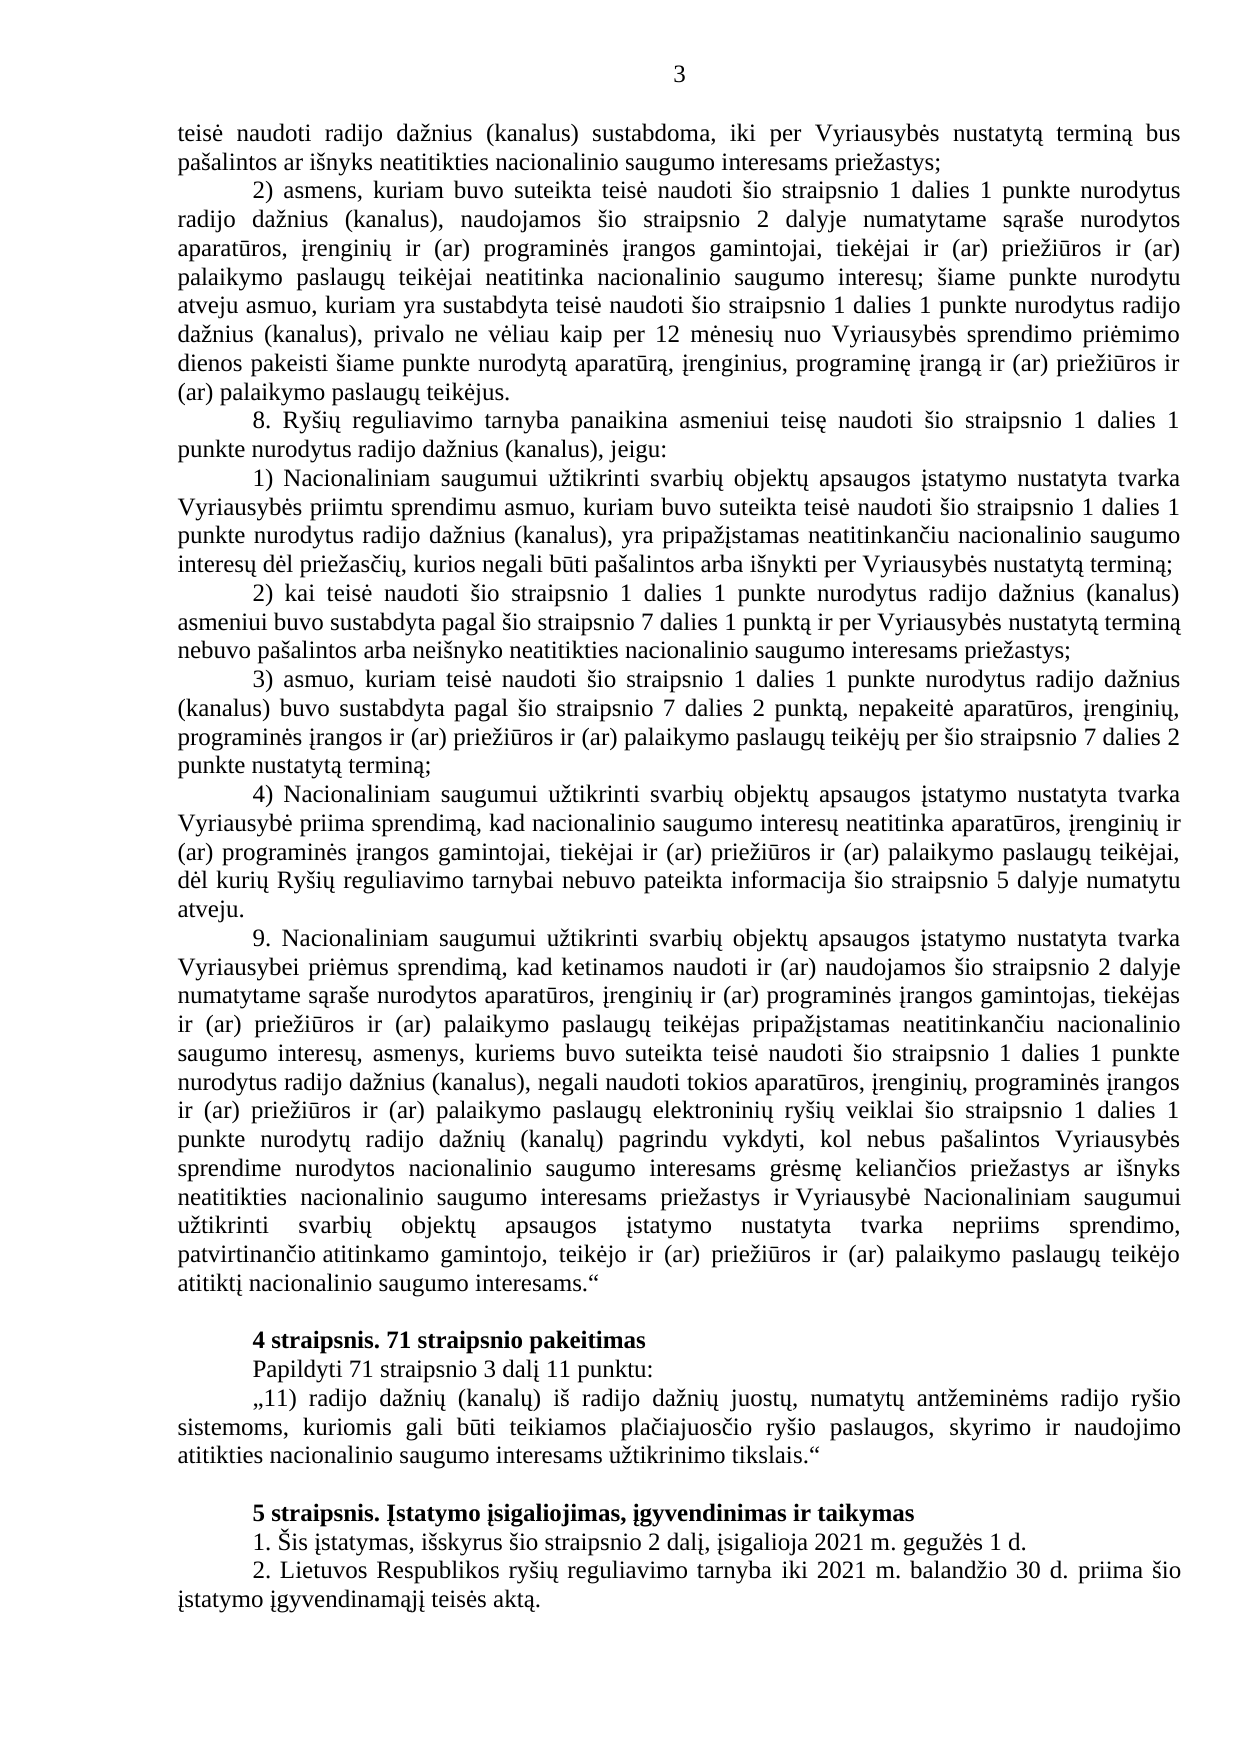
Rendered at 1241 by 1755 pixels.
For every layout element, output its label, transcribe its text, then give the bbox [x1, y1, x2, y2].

text 9. Nacionaliniam saugumui užtikrinti svarbių objektų apsaugos įstatymo nustatyta tvarka Vyriausybei priėmus sprendimą, kad ketinamos naudoti ir (ar) naudojamos šio straipsnio 2 dalyje numatytame sąraše nurodytos aparatūros, įrenginių ir (ar) programinės įrangos gamintojas, tiekėjas ir (ar) priežiūros ir (ar) palaikymo paslaugų teikėjas pripažįstamas neatitinkančiu nacionalinio saugumo interesų, asmenys, kuriems buvo suteikta teisė naudoti šio straipsnio 1 dalies 1 punkte nurodytus radijo dažnius (kanalus), negali naudoti tokios aparatūros, įrenginių, programinės įrangos ir (ar) priežiūros ir (ar) palaikymo paslaugų elektroninių ryšių veiklai šio straipsnio 1 dalies 1 punkte nurodytų radijo dažnių (kanalų) pagrindu vykdyti, kol nebus pašalintos Vyriausybės sprendime nurodytos nacionalinio saugumo interesams grėsmę keliančios priežastys ar išnyks neatitikties nacionalinio saugumo interesams priežastys ir Vyriausybė Nacionaliniam saugumui užtikrinti svarbių objektų apsaugos įstatymo nustatyta tvarka nepriims sprendimo, patvirtinančio atitinkamo gamintojo, teikėjo ir (ar) priežiūros ir (ar) palaikymo paslaugų teikėjo atitiktį nacionalinio saugumo interesams.“ [177, 923, 1181, 1297]
text 1. Šis įstatymas, išskyrus šio straipsnio 2 dalį, įsigalioja 2021 m. gegužės 1 d. [177, 1527, 1181, 1556]
text 1) Nacionaliniam saugumui užtikrinti svarbių objektų apsaugos įstatymo nustatyta tvarka Vyriausybės priimtu sprendimu asmuo, kuriam buvo suteikta teisė naudoti šio straipsnio 1 dalies 1 punkte nurodytus radijo dažnius (kanalus), yra pripažįstamas neatitinkančiu nacionalinio saugumo interesų dėl priežasčių, kurios negali būti pašalintos arba išnykti per Vyriausybės nustatytą terminą; [177, 463, 1181, 578]
text 5 straipsnis. Įstatymo įsigaliojimas, įgyvendinimas ir taikymas [177, 1498, 1181, 1527]
text teisė naudoti radijo dažnius (kanalus) sustabdoma, iki per Vyriausybės nustatytą terminą bus pašalintos ar išnyks neatitikties nacionalinio saugumo interesams priežastys; [177, 118, 1181, 176]
text 2) asmens, kuriam buvo suteikta teisė naudoti šio straipsnio 1 dalies 1 punkte nurodytus radijo dažnius (kanalus), naudojamos šio straipsnio 2 dalyje numatytame sąraše nurodytos aparatūros, įrenginių ir (ar) programinės įrangos gamintojai, tiekėjai ir (ar) priežiūros ir (ar) palaikymo paslaugų teikėjai neatitinka nacionalinio saugumo interesų; šiame punkte nurodytu atveju asmuo, kuriam yra sustabdyta teisė naudoti šio straipsnio 1 dalies 1 punkte nurodytus radijo dažnius (kanalus), privalo ne vėliau kaip per 12 mėnesių nuo Vyriausybės sprendimo priėmimo dienos pakeisti šiame punkte nurodytą aparatūrą, įrenginius, programinę įrangą ir (ar) priežiūros ir (ar) palaikymo paslaugų teikėjus. [177, 176, 1181, 406]
text 2) kai teisė naudoti šio straipsnio 1 dalies 1 punkte nurodytus radijo dažnius (kanalus) asmeniui buvo sustabdyta pagal šio straipsnio 7 dalies 1 punktą ir per Vyriausybės nustatytą terminą nebuvo pašalintos arba neišnyko neatitikties nacionalinio saugumo interesams priežastys; [177, 578, 1181, 664]
text 4 straipsnis. 71 straipsnio pakeitimas [177, 1326, 1181, 1354]
text Papildyti 71 straipsnio 3 dalį 11 punktu: [177, 1354, 1181, 1383]
text 3) asmuo, kuriam teisė naudoti šio straipsnio 1 dalies 1 punkte nurodytus radijo dažnius (kanalus) buvo sustabdyta pagal šio straipsnio 7 dalies 2 punktą, nepakeitė aparatūros, įrenginių, programinės įrangos ir (ar) priežiūros ir (ar) palaikymo paslaugų teikėjų per šio straipsnio 7 dalies 2 punkte nustatytą terminą; [177, 664, 1181, 779]
text „11) radijo dažnių (kanalų) iš radijo dažnių juostų, numatytų antžeminėms radijo ryšio sistemoms, kuriomis gali būti teikiamos plačiajuosčio ryšio paslaugos, skyrimo ir naudojimo atitikties nacionalinio saugumo interesams užtikrinimo tikslais.“ [177, 1383, 1181, 1469]
text 8. Ryšių reguliavimo tarnyba panaikina asmeniui teisę naudoti šio straipsnio 1 dalies 1 punkte nurodytus radijo dažnius (kanalus), jeigu: [177, 406, 1181, 463]
text 2. Lietuvos Respublikos ryšių reguliavimo tarnyba iki 2021 m. balandžio 30 d. priima šio įstatymo įgyvendinamąjį teisės aktą. [177, 1556, 1181, 1613]
text 4) Nacionaliniam saugumui užtikrinti svarbių objektų apsaugos įstatymo nustatyta tvarka Vyriausybė priima sprendimą, kad nacionalinio saugumo interesų neatitinka aparatūros, įrenginių ir (ar) programinės įrangos gamintojai, tiekėjai ir (ar) priežiūros ir (ar) palaikymo paslaugų teikėjai, dėl kurių Ryšių reguliavimo tarnybai nebuvo pateikta informacija šio straipsnio 5 dalyje numatytu atveju. [177, 779, 1181, 923]
